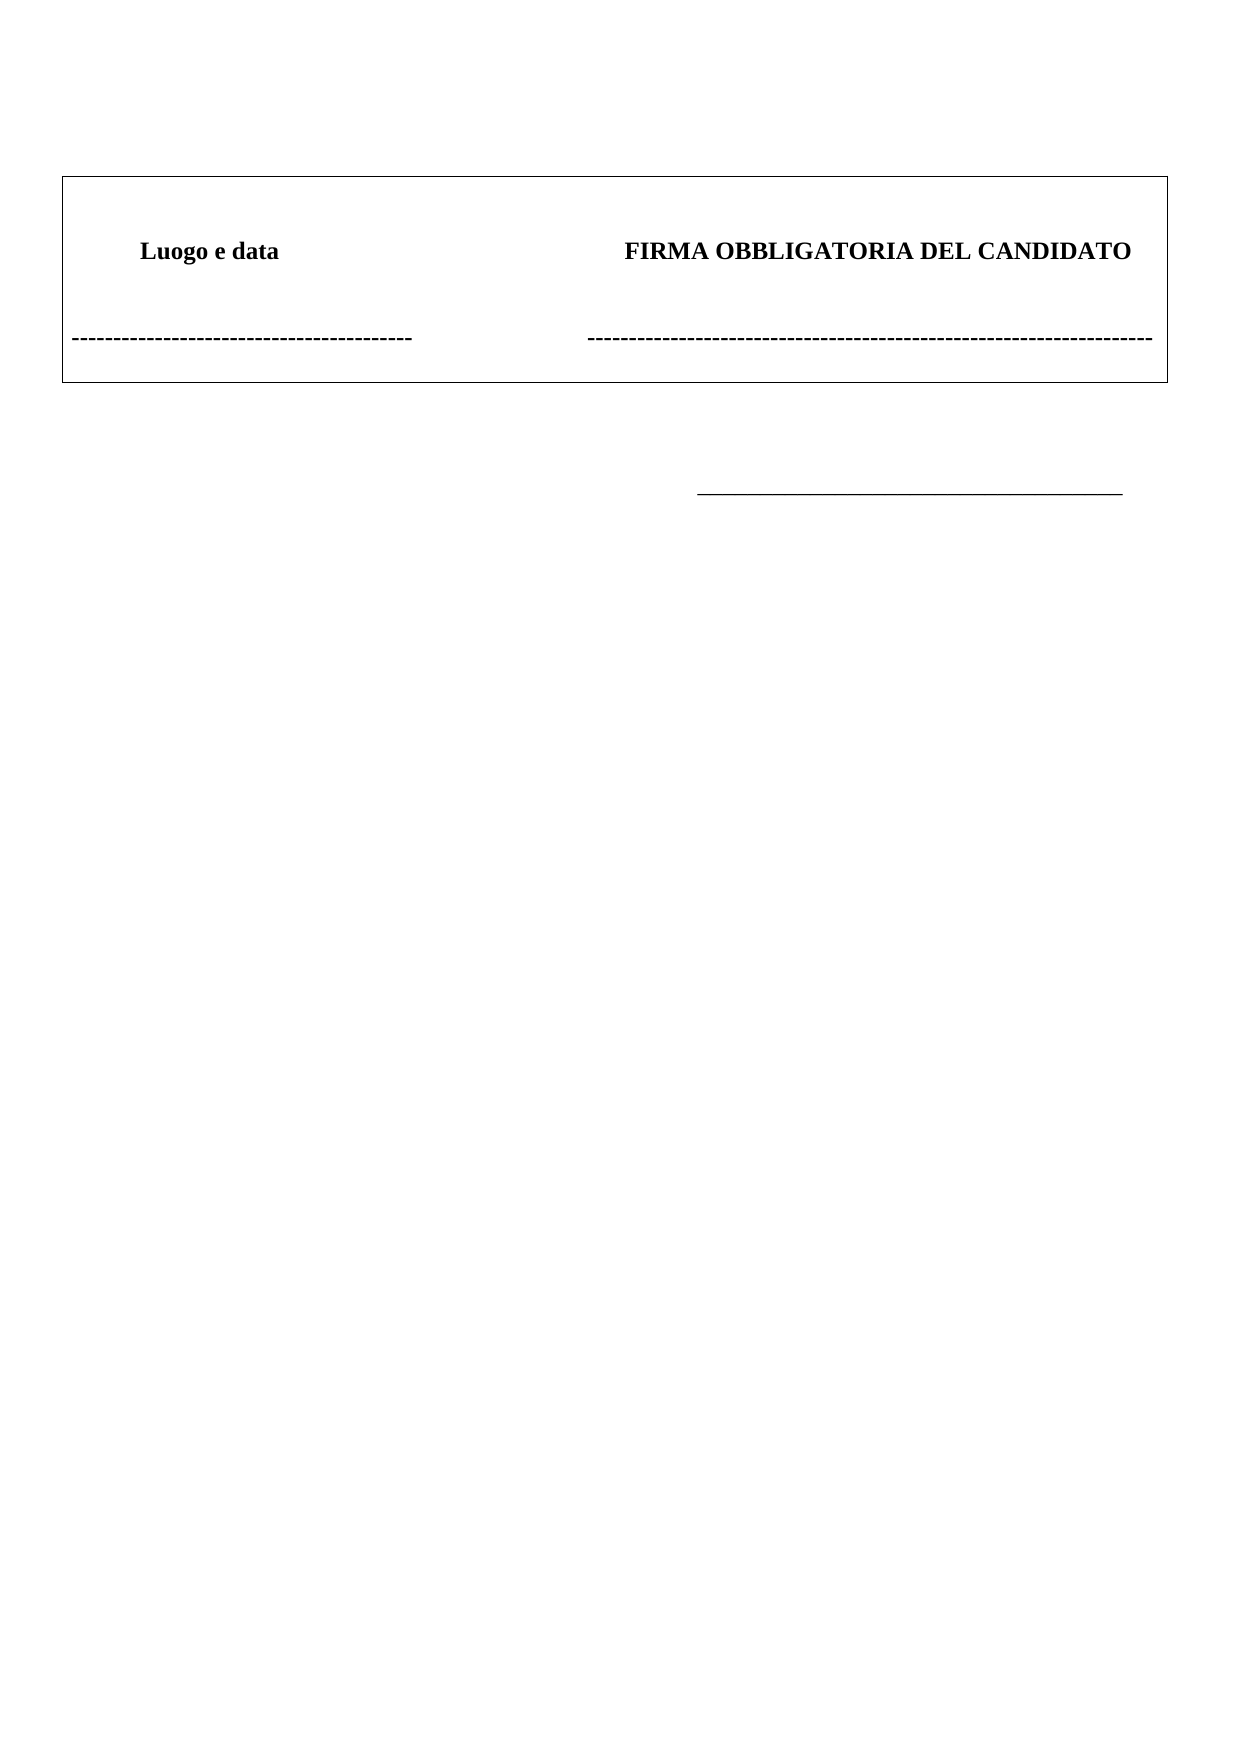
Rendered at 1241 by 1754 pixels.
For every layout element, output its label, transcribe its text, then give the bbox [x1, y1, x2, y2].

text ----------------------------------------- -------------------------------------------------------------------- [63, 319, 1167, 351]
text Luogo e data FIRMA OBBLIGATORIA DEL CANDIDATO [63, 233, 1167, 265]
text __________________________________ [118, 469, 1122, 498]
